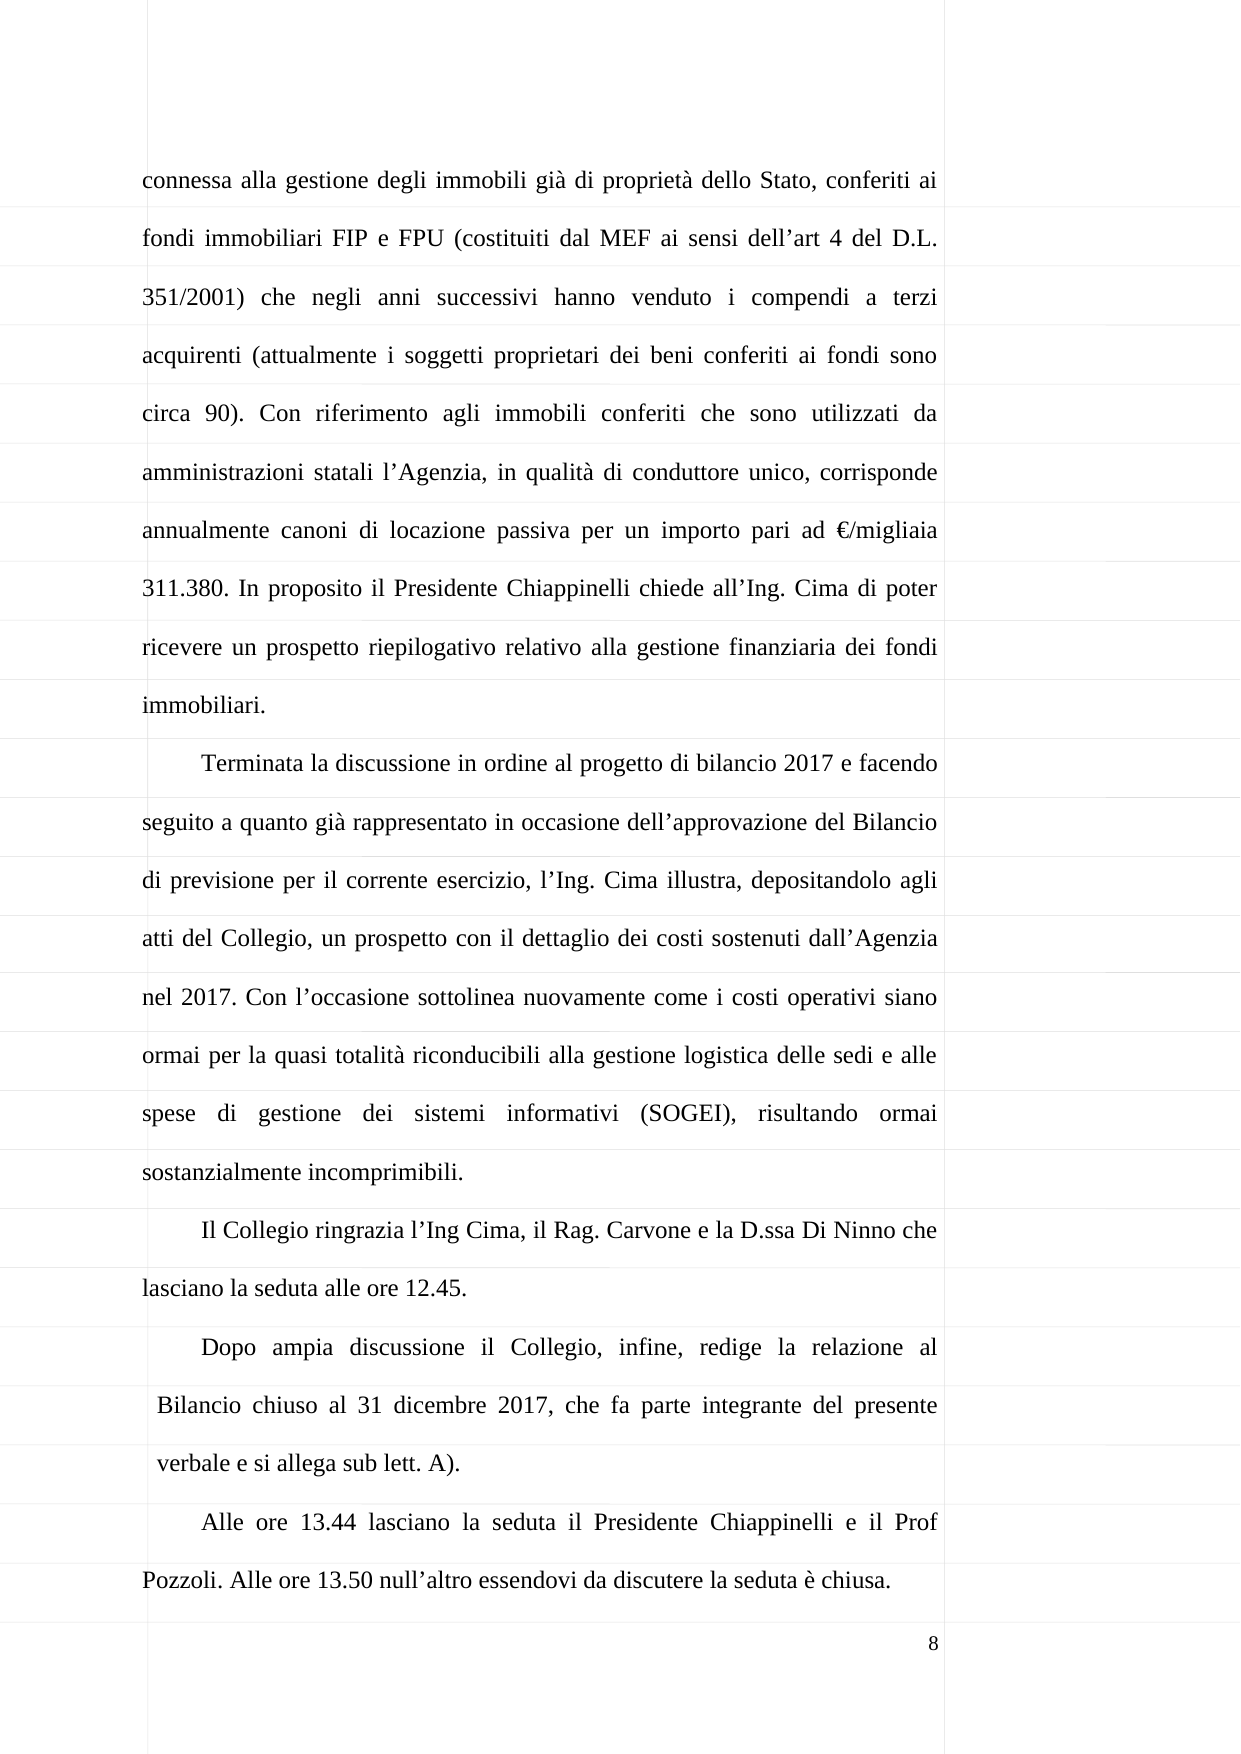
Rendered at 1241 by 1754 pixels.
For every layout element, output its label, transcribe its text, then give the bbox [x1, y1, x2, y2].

text Terminata la discussione in ordine al progetto di bilancio 2017 e facendo seguito a quanto già rappresentato in occasione dell’approvazione del Bilancio di previsione per il corrente esercizio, l’Ing. Cima illustra, depositandolo agli atti del Collegio, un prospetto con il dettaglio dei costi sostenuti dall’Agenzia nel 2017. Con l’occasione sottolinea nuovamente come i costi operativi siano ormai per la quasi totalità riconducibili alla gestione logistica delle sedi e alle spese di gestione dei sistemi informativi (SOGEI), risultando ormai sostanzialmente incomprimibili. [149, 857, 938, 915]
text Il Collegio ringrazia l’Ing Cima, il Rag. Carvone e la D.ssa Di Ninno che lasciano la seduta alle ore 12.45. [149, 1192, 938, 1208]
text Terminata la discussione in ordine al progetto di bilancio 2017 e facendo seguito a quanto già rappresentato in occasione dell’approvazione del Bilancio di previsione per il corrente esercizio, l’Ing. Cima illustra, depositandolo agli atti del Collegio, un prospetto con il dettaglio dei costi sostenuti dall’Agenzia nel 2017. Con l’occasione sottolinea nuovamente come i costi operativi siano ormai per la quasi totalità riconducibili alla gestione logistica delle sedi e alle spese di gestione dei sistemi informativi (SOGEI), risultando ormai sostanzialmente incomprimibili. [149, 973, 938, 1031]
text [157, 1308, 938, 1326]
text Il Prof. Dell’Atti chiede spiegazioni in merito alla voce “Debiti verso privati per gestione immobili fondi” pari ad €/migliaia 71.915 (pag. 145 della nota integrativa). L’Ing. Cima precisa che si tratta di una partita debitoria connessa alla gestione degli immobili già di proprietà dello Stato, conferiti ai fondi immobiliari FIP e FPU (costituiti dal MEF ai sensi dell’art 4 del D.L. 351/2001) che negli anni successivi hanno venduto i compendi a terzi acquirenti (attualmente i soggetti proprietari dei beni conferiti ai fondi sono circa 90). Con riferimento agli immobili conferiti che sono utilizzati da amministrazioni statali l’Agenzia, in qualità di conduttore unico, corrisponde annualmente canoni di locazione passiva per un importo pari ad €/migliaia 311.380. In proposito il Presidente Chiappinelli chiede all’Ing. Cima di poter ricevere un prospetto riepilogativo relativo alla gestione finanziaria dei fondi immobiliari. [148, 267, 938, 324]
text Il Prof. Dell’Atti chiede spiegazioni in merito alla voce “Debiti verso privati per gestione immobili fondi” pari ad €/migliaia 71.915 (pag. 145 della nota integrativa). L’Ing. Cima precisa che si tratta di una partita debitoria connessa alla gestione degli immobili già di proprietà dello Stato, conferiti ai fondi immobiliari FIP e FPU (costituiti dal MEF ai sensi dell’art 4 del D.L. 351/2001) che negli anni successivi hanno venduto i compendi a terzi acquirenti (attualmente i soggetti proprietari dei beni conferiti ai fondi sono circa 90). Con riferimento agli immobili conferiti che sono utilizzati da amministrazioni statali l’Agenzia, in qualità di conduttore unico, corrisponde annualmente canoni di locazione passiva per un importo pari ad €/migliaia 311.380. In proposito il Presidente Chiappinelli chiede all’Ing. Cima di poter ricevere un prospetto riepilogativo relativo alla gestione finanziaria dei fondi immobiliari. [148, 208, 938, 265]
text Il Prof. Dell’Atti chiede spiegazioni in merito alla voce “Debiti verso privati per gestione immobili fondi” pari ad €/migliaia 71.915 (pag. 145 della nota integrativa). L’Ing. Cima precisa che si tratta di una partita debitoria connessa alla gestione degli immobili già di proprietà dello Stato, conferiti ai fondi immobiliari FIP e FPU (costituiti dal MEF ai sensi dell’art 4 del D.L. 351/2001) che negli anni successivi hanno venduto i compendi a terzi acquirenti (attualmente i soggetti proprietari dei beni conferiti ai fondi sono circa 90). Con riferimento agli immobili conferiti che sono utilizzati da amministrazioni statali l’Agenzia, in qualità di conduttore unico, corrisponde annualmente canoni di locazione passiva per un importo pari ad €/migliaia 311.380. In proposito il Presidente Chiappinelli chiede all’Ing. Cima di poter ricevere un prospetto riepilogativo relativo alla gestione finanziaria dei fondi immobiliari. [148, 326, 938, 383]
text Il Prof. Dell’Atti chiede spiegazioni in merito alla voce “Debiti verso privati per gestione immobili fondi” pari ad €/migliaia 71.915 (pag. 145 della nota integrativa). L’Ing. Cima precisa che si tratta di una partita debitoria connessa alla gestione degli immobili già di proprietà dello Stato, conferiti ai fondi immobiliari FIP e FPU (costituiti dal MEF ai sensi dell’art 4 del D.L. 351/2001) che negli anni successivi hanno venduto i compendi a terzi acquirenti (attualmente i soggetti proprietari dei beni conferiti ai fondi sono circa 90). Con riferimento agli immobili conferiti che sono utilizzati da amministrazioni statali l’Agenzia, in qualità di conduttore unico, corrisponde annualmente canoni di locazione passiva per un importo pari ad €/migliaia 311.380. In proposito il Presidente Chiappinelli chiede all’Ing. Cima di poter ricevere un prospetto riepilogativo relativo alla gestione finanziaria dei fondi immobiliari. [148, 503, 938, 560]
text Terminata la discussione in ordine al progetto di bilancio 2017 e facendo seguito a quanto già rappresentato in occasione dell’approvazione del Bilancio di previsione per il corrente esercizio, l’Ing. Cima illustra, depositandolo agli atti del Collegio, un prospetto con il dettaglio dei costi sostenuti dall’Agenzia nel 2017. Con l’occasione sottolinea nuovamente come i costi operativi siano ormai per la quasi totalità riconducibili alla gestione logistica delle sedi e alle spese di gestione dei sistemi informativi (SOGEI), risultando ormai sostanzialmente incomprimibili. [149, 1091, 938, 1149]
text Terminata la discussione in ordine al progetto di bilancio 2017 e facendo seguito a quanto già rappresentato in occasione dell’approvazione del Bilancio di previsione per il corrente esercizio, l’Ing. Cima illustra, depositandolo agli atti del Collegio, un prospetto con il dettaglio dei costi sostenuti dall’Agenzia nel 2017. Con l’occasione sottolinea nuovamente come i costi operativi siano ormai per la quasi totalità riconducibili alla gestione logistica delle sedi e alle spese di gestione dei sistemi informativi (SOGEI), risultando ormai sostanzialmente incomprimibili. [149, 1032, 938, 1090]
text Il Prof. Dell’Atti chiede spiegazioni in merito alla voce “Debiti verso privati per gestione immobili fondi” pari ad €/migliaia 71.915 (pag. 145 della nota integrativa). L’Ing. Cima precisa che si tratta di una partita debitoria connessa alla gestione degli immobili già di proprietà dello Stato, conferiti ai fondi immobiliari FIP e FPU (costituiti dal MEF ai sensi dell’art 4 del D.L. 351/2001) che negli anni successivi hanno venduto i compendi a terzi acquirenti (attualmente i soggetti proprietari dei beni conferiti ai fondi sono circa 90). Con riferimento agli immobili conferiti che sono utilizzati da amministrazioni statali l’Agenzia, in qualità di conduttore unico, corrisponde annualmente canoni di locazione passiva per un importo pari ad €/migliaia 311.380. In proposito il Presidente Chiappinelli chiede all’Ing. Cima di poter ricevere un prospetto riepilogativo relativo alla gestione finanziaria dei fondi immobiliari. [148, 142, 938, 206]
text Il Prof. Dell’Atti chiede spiegazioni in merito alla voce “Debiti verso privati per gestione immobili fondi” pari ad €/migliaia 71.915 (pag. 145 della nota integrativa). L’Ing. Cima precisa che si tratta di una partita debitoria connessa alla gestione degli immobili già di proprietà dello Stato, conferiti ai fondi immobiliari FIP e FPU (costituiti dal MEF ai sensi dell’art 4 del D.L. 351/2001) che negli anni successivi hanno venduto i compendi a terzi acquirenti (attualmente i soggetti proprietari dei beni conferiti ai fondi sono circa 90). Con riferimento agli immobili conferiti che sono utilizzati da amministrazioni statali l’Agenzia, in qualità di conduttore unico, corrisponde annualmente canoni di locazione passiva per un importo pari ad €/migliaia 311.380. In proposito il Presidente Chiappinelli chiede all’Ing. Cima di poter ricevere un prospetto riepilogativo relativo alla gestione finanziaria dei fondi immobiliari. [148, 444, 938, 501]
text Alle ore 13.44 lasciano la seduta il Presidente Chiappinelli e il Prof Pozzoli. Alle ore 13.50 null’altro essendovi da discutere la seduta è chiusa. [149, 1483, 938, 1503]
text verbale e si allega sub lett. A). [157, 1446, 938, 1483]
text Alle ore 13.44 lasciano la seduta il Presidente Chiappinelli e il Prof Pozzoli. Alle ore 13.50 null’altro essendovi da discutere la seduta è chiusa. [149, 1505, 938, 1562]
text Il Collegio ringrazia l’Ing Cima, il Rag. Carvone e la D.ssa Di Ninno che lasciano la seduta alle ore 12.45. [149, 1268, 938, 1308]
text Il Prof. Dell’Atti chiede spiegazioni in merito alla voce “Debiti verso privati per gestione immobili fondi” pari ad €/migliaia 71.915 (pag. 145 della nota integrativa). L’Ing. Cima precisa che si tratta di una partita debitoria connessa alla gestione degli immobili già di proprietà dello Stato, conferiti ai fondi immobiliari FIP e FPU (costituiti dal MEF ai sensi dell’art 4 del D.L. 351/2001) che negli anni successivi hanno venduto i compendi a terzi acquirenti (attualmente i soggetti proprietari dei beni conferiti ai fondi sono circa 90). Con riferimento agli immobili conferiti che sono utilizzati da amministrazioni statali l’Agenzia, in qualità di conduttore unico, corrisponde annualmente canoni di locazione passiva per un importo pari ad €/migliaia 311.380. In proposito il Presidente Chiappinelli chiede all’Ing. Cima di poter ricevere un prospetto riepilogativo relativo alla gestione finanziaria dei fondi immobiliari. [149, 621, 938, 679]
text Il Prof. Dell’Atti chiede spiegazioni in merito alla voce “Debiti verso privati per gestione immobili fondi” pari ad €/migliaia 71.915 (pag. 145 della nota integrativa). L’Ing. Cima precisa che si tratta di una partita debitoria connessa alla gestione degli immobili già di proprietà dello Stato, conferiti ai fondi immobiliari FIP e FPU (costituiti dal MEF ai sensi dell’art 4 del D.L. 351/2001) che negli anni successivi hanno venduto i compendi a terzi acquirenti (attualmente i soggetti proprietari dei beni conferiti ai fondi sono circa 90). Con riferimento agli immobili conferiti che sono utilizzati da amministrazioni statali l’Agenzia, in qualità di conduttore unico, corrisponde annualmente canoni di locazione passiva per un importo pari ad €/migliaia 311.380. In proposito il Presidente Chiappinelli chiede all’Ing. Cima di poter ricevere un prospetto riepilogativo relativo alla gestione finanziaria dei fondi immobiliari. [149, 562, 938, 620]
text Terminata la discussione in ordine al progetto di bilancio 2017 e facendo seguito a quanto già rappresentato in occasione dell’approvazione del Bilancio di previsione per il corrente esercizio, l’Ing. Cima illustra, depositandolo agli atti del Collegio, un prospetto con il dettaglio dei costi sostenuti dall’Agenzia nel 2017. Con l’occasione sottolinea nuovamente come i costi operativi siano ormai per la quasi totalità riconducibili alla gestione logistica delle sedi e alle spese di gestione dei sistemi informativi (SOGEI), risultando ormai sostanzialmente incomprimibili. [149, 916, 938, 972]
text Dopo ampia discussione il Collegio, infine, redige la relazione al [157, 1328, 938, 1385]
text Il Collegio ringrazia l’Ing Cima, il Rag. Carvone e la D.ssa Di Ninno che lasciano la seduta alle ore 12.45. [149, 1209, 938, 1267]
text Bilancio chiuso al 31 dicembre 2017, che fa parte integrante del presente [157, 1387, 938, 1444]
text Il Prof. Dell’Atti chiede spiegazioni in merito alla voce “Debiti verso privati per gestione immobili fondi” pari ad €/migliaia 71.915 (pag. 145 della nota integrativa). L’Ing. Cima precisa che si tratta di una partita debitoria connessa alla gestione degli immobili già di proprietà dello Stato, conferiti ai fondi immobiliari FIP e FPU (costituiti dal MEF ai sensi dell’art 4 del D.L. 351/2001) che negli anni successivi hanno venduto i compendi a terzi acquirenti (attualmente i soggetti proprietari dei beni conferiti ai fondi sono circa 90). Con riferimento agli immobili conferiti che sono utilizzati da amministrazioni statali l’Agenzia, in qualità di conduttore unico, corrisponde annualmente canoni di locazione passiva per un importo pari ad €/migliaia 311.380. In proposito il Presidente Chiappinelli chiede all’Ing. Cima di poter ricevere un prospetto riepilogativo relativo alla gestione finanziaria dei fondi immobiliari. [148, 385, 938, 442]
text Il Prof. Dell’Atti chiede spiegazioni in merito alla voce “Debiti verso privati per gestione immobili fondi” pari ad €/migliaia 71.915 (pag. 145 della nota integrativa). L’Ing. Cima precisa che si tratta di una partita debitoria connessa alla gestione degli immobili già di proprietà dello Stato, conferiti ai fondi immobiliari FIP e FPU (costituiti dal MEF ai sensi dell’art 4 del D.L. 351/2001) che negli anni successivi hanno venduto i compendi a terzi acquirenti (attualmente i soggetti proprietari dei beni conferiti ai fondi sono circa 90). Con riferimento agli immobili conferiti che sono utilizzati da amministrazioni statali l’Agenzia, in qualità di conduttore unico, corrisponde annualmente canoni di locazione passiva per un importo pari ad €/migliaia 311.380. In proposito il Presidente Chiappinelli chiede all’Ing. Cima di poter ricevere un prospetto riepilogativo relativo alla gestione finanziaria dei fondi immobiliari. [149, 680, 938, 725]
text Terminata la discussione in ordine al progetto di bilancio 2017 e facendo seguito a quanto già rappresentato in occasione dell’approvazione del Bilancio di previsione per il corrente esercizio, l’Ing. Cima illustra, depositandolo agli atti del Collegio, un prospetto con il dettaglio dei costi sostenuti dall’Agenzia nel 2017. Con l’occasione sottolinea nuovamente come i costi operativi siano ormai per la quasi totalità riconducibili alla gestione logistica delle sedi e alle spese di gestione dei sistemi informativi (SOGEI), risultando ormai sostanzialmente incomprimibili. [149, 1150, 938, 1192]
text Alle ore 13.44 lasciano la seduta il Presidente Chiappinelli e il Prof Pozzoli. Alle ore 13.50 null’altro essendovi da discutere la seduta è chiusa. [149, 1564, 938, 1600]
text Terminata la discussione in ordine al progetto di bilancio 2017 e facendo seguito a quanto già rappresentato in occasione dell’approvazione del Bilancio di previsione per il corrente esercizio, l’Ing. Cima illustra, depositandolo agli atti del Collegio, un prospetto con il dettaglio dei costi sostenuti dall’Agenzia nel 2017. Con l’occasione sottolinea nuovamente come i costi operativi siano ormai per la quasi totalità riconducibili alla gestione logistica delle sedi e alle spese di gestione dei sistemi informativi (SOGEI), risultando ormai sostanzialmente incomprimibili. [149, 798, 938, 856]
text Terminata la discussione in ordine al progetto di bilancio 2017 e facendo seguito a quanto già rappresentato in occasione dell’approvazione del Bilancio di previsione per il corrente esercizio, l’Ing. Cima illustra, depositandolo agli atti del Collegio, un prospetto con il dettaglio dei costi sostenuti dall’Agenzia nel 2017. Con l’occasione sottolinea nuovamente come i costi operativi siano ormai per la quasi totalità riconducibili alla gestione logistica delle sedi e alle spese di gestione dei sistemi informativi (SOGEI), risultando ormai sostanzialmente incomprimibili. [149, 739, 938, 797]
